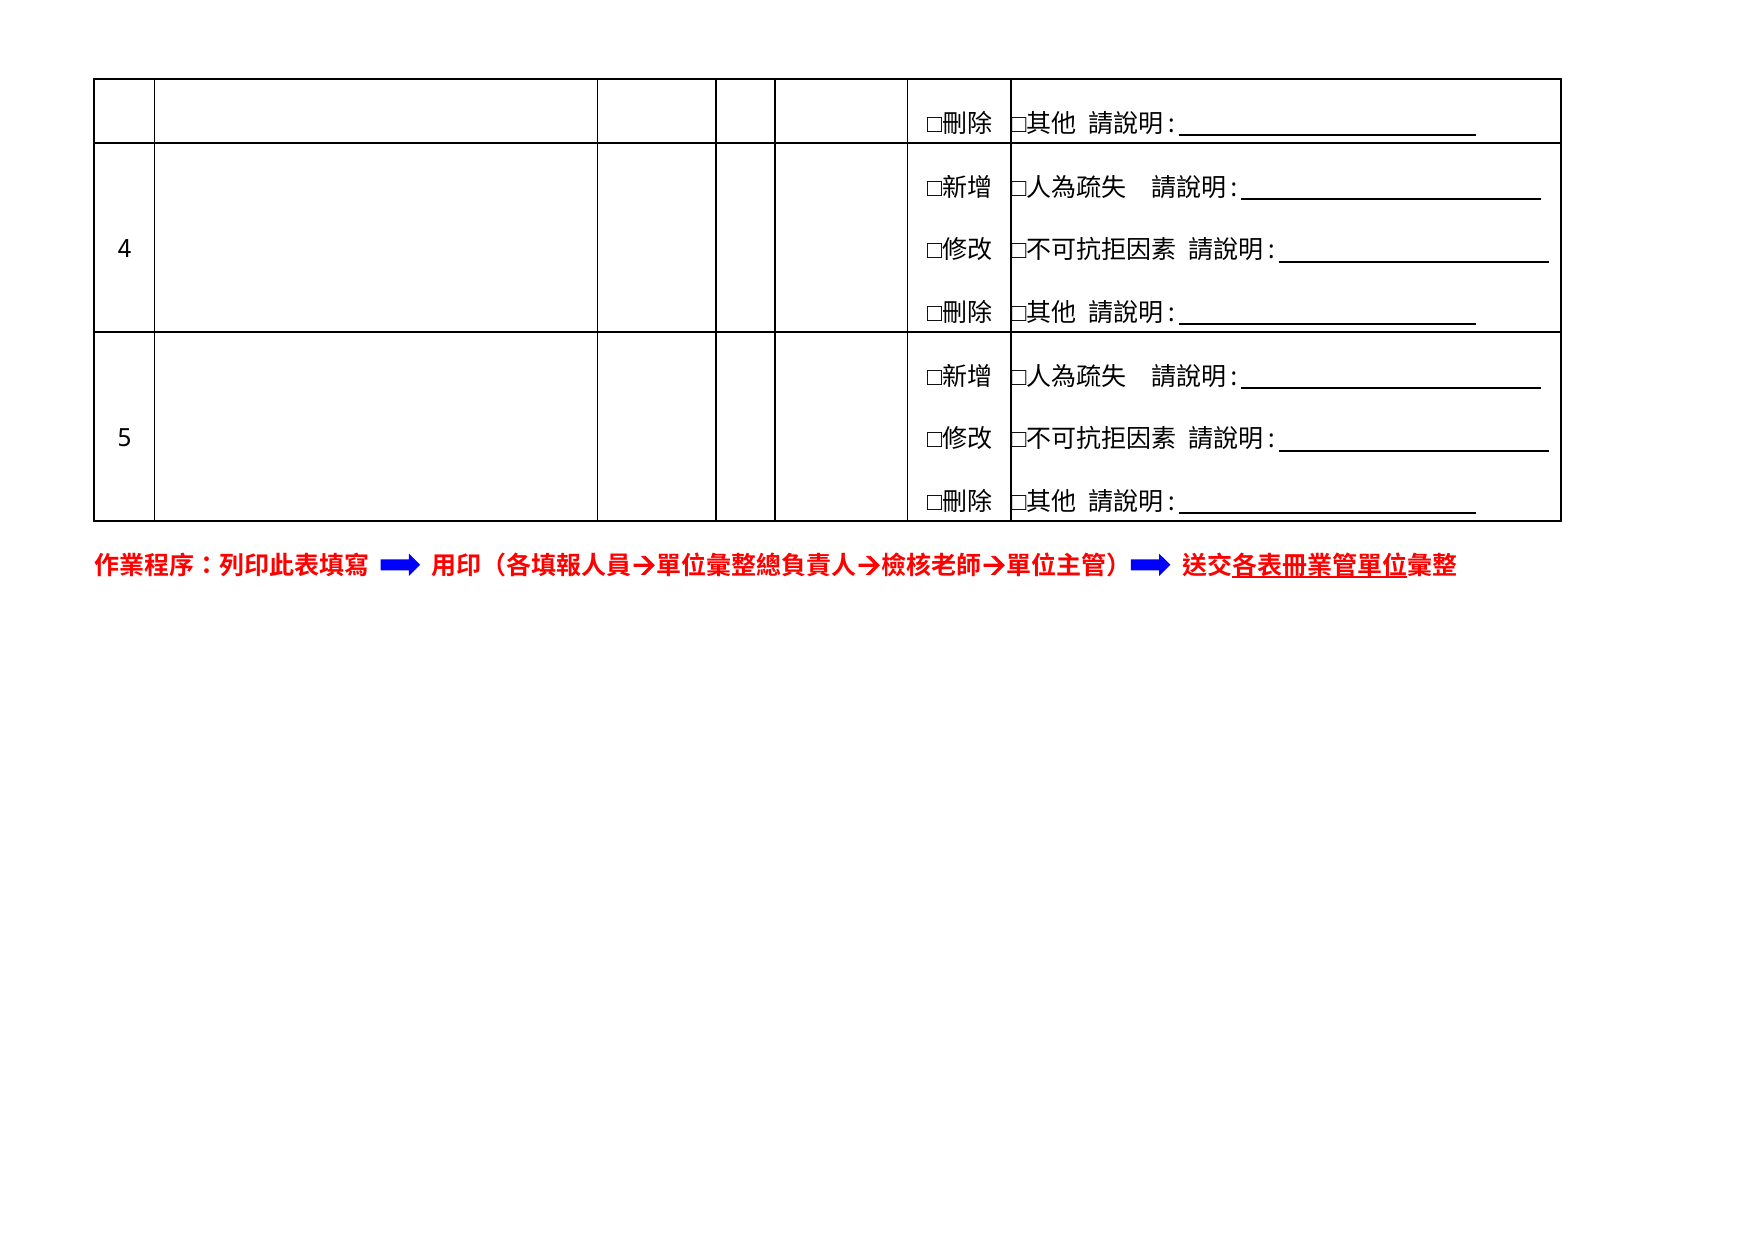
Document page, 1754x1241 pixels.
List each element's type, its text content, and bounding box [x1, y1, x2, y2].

table_cell [155, 144, 597, 331]
text 作業程序：列印此表填寫 用印（各填報人員單位彙整總負責人檢核老師單位主管） 送交各表冊業管單位彙整 [94, 522, 1571, 584]
table_cell □新增 □修改 □刪除 [908, 144, 1010, 331]
table_cell □新增 □修改 □刪除 [908, 333, 1010, 520]
table_cell [155, 80, 597, 142]
table_cell [776, 80, 907, 142]
table_cell [95, 80, 154, 142]
table_cell [717, 144, 774, 331]
table_cell [155, 333, 597, 520]
table_cell [776, 144, 907, 331]
table_cell [598, 144, 715, 331]
table_cell [717, 333, 774, 520]
table_cell □人為疏失 請說明: □不可抗拒因素 請說明: □其他 請說明: [1012, 144, 1560, 331]
table_cell 5 [95, 333, 154, 520]
table_cell [717, 80, 774, 142]
table_cell □其他 請說明: [1012, 80, 1560, 142]
table_cell [776, 333, 907, 520]
table_cell □人為疏失 請說明: □不可抗拒因素 請說明: □其他 請說明: [1012, 333, 1560, 520]
table_cell [598, 80, 715, 142]
table_cell □刪除 [908, 80, 1010, 142]
table_cell 4 [95, 144, 154, 331]
table_cell [598, 333, 715, 520]
